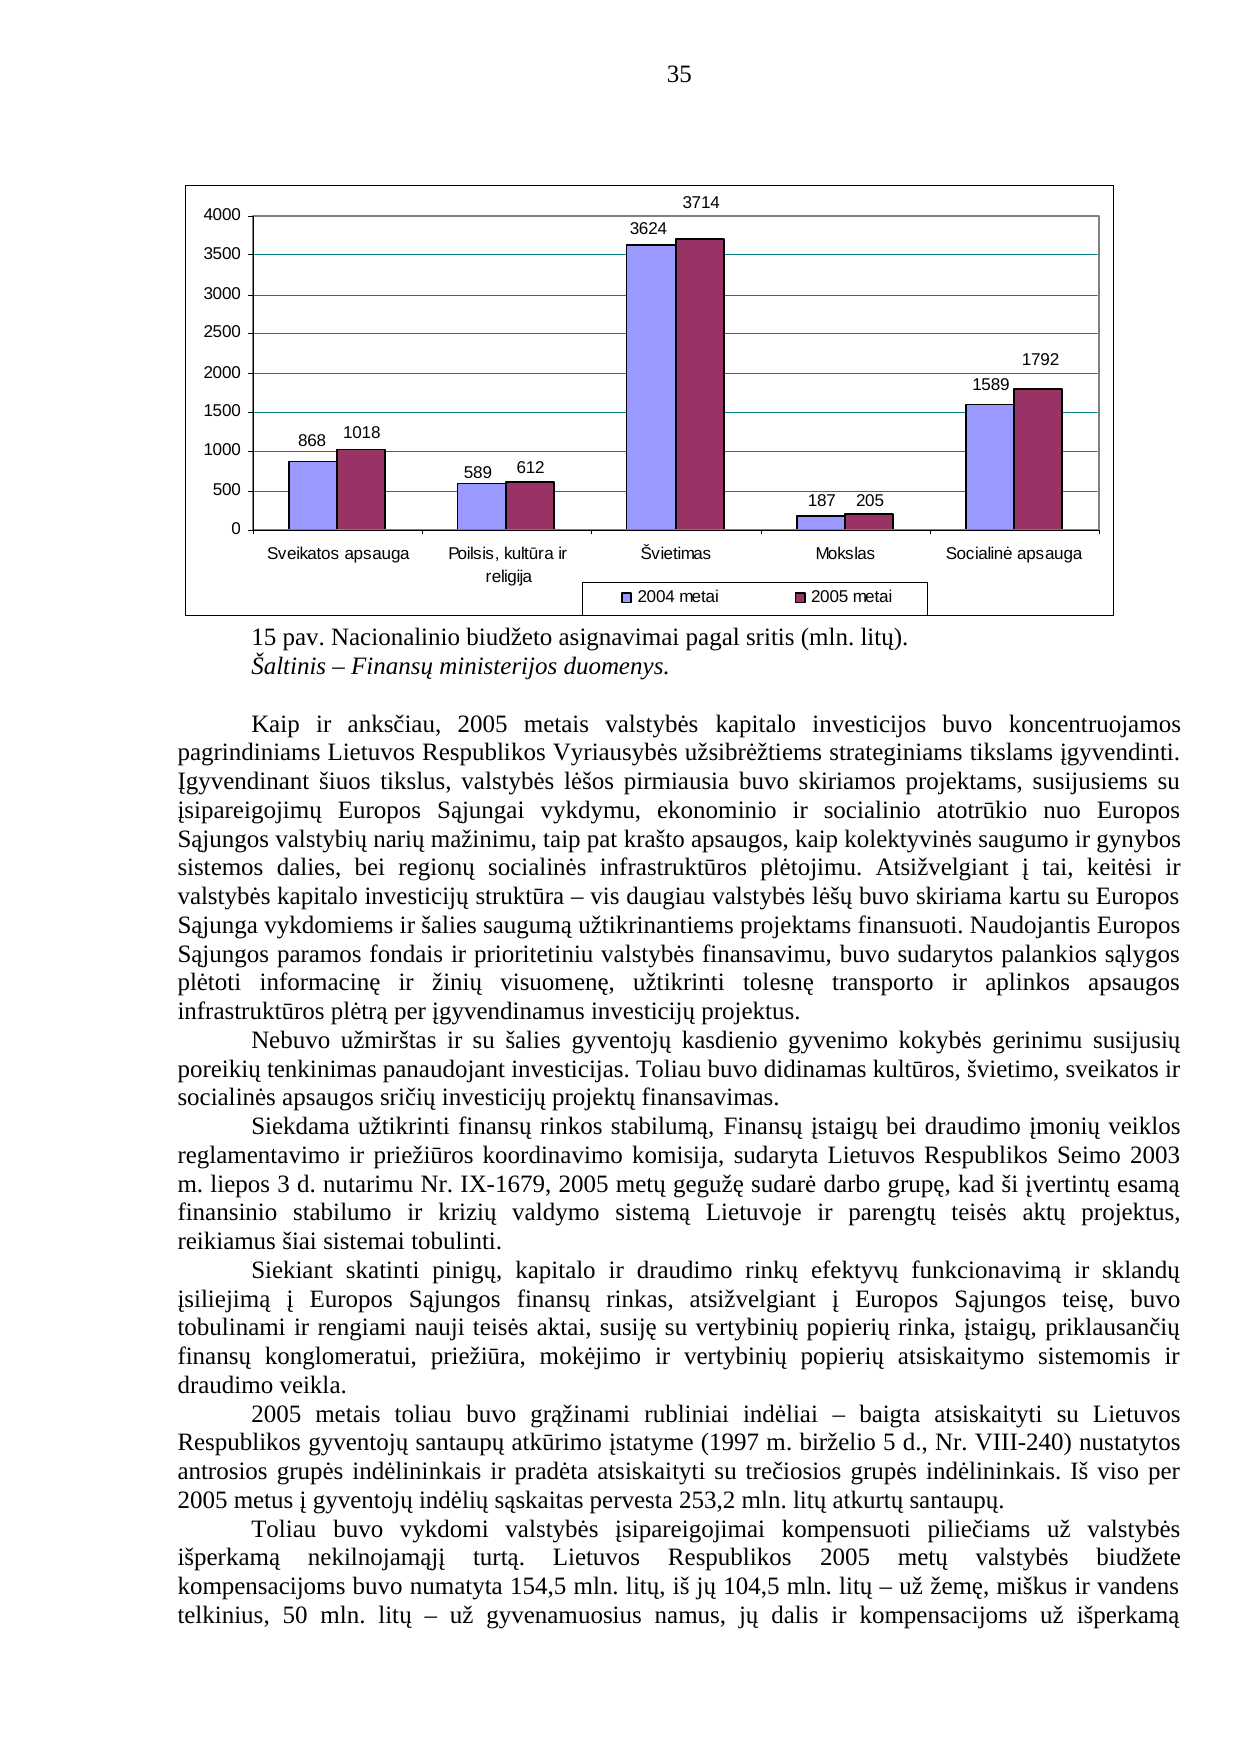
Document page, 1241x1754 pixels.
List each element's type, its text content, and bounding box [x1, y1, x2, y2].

text Toliau buvo vykdomi valstybės įsipareigojimai kompensuoti piliečiams už valstybės išperkamą nekilnojamąjį turtą. Lietuvos Respublikos 2005 metų valstybės biudžete kompensacijoms buvo numatyta 154,5 mln. litų, iš jų 104,5 mln. litų – už žemę, miškus ir vandens telkinius, 50 mln. litų – už gyvenamuosius namus, jų dalis ir kompensacijoms už išperkamą [177, 1514, 1181, 1629]
text Kaip ir anksčiau, 2005 metais valstybės kapitalo investicijos buvo koncentruojamos pagrindiniams Lietuvos Respublikos Vyriausybės užsibrėžtiems strateginiams tikslams įgyvendinti. Įgyvendinant šiuos tikslus, valstybės lėšos pirmiausia buvo skiriamos projektams, susijusiems su įsipareigojimų Europos Sąjungai vykdymu, ekonominio ir socialinio atotrūkio nuo Europos Sąjungos valstybių narių mažinimu, taip pat krašto apsaugos, kaip kolektyvinės saugumo ir gynybos sistemos dalies, bei regionų socialinės infrastruktūros plėtojimu. Atsižvelgiant į tai, keitėsi ir valstybės kapitalo investicijų struktūra – vis daugiau valstybės lėšų buvo skiriama kartu su Europos Sąjunga vykdomiems ir šalies saugumą užtikrinantiems projektams finansuoti. Naudojantis Europos Sąjungos paramos fondais ir prioritetiniu valstybės finansavimu, buvo sudarytos palankios sąlygos plėtoti informacinę ir žinių visuomenę, užtikrinti tolesnę transporto ir aplinkos apsaugos infrastruktūros plėtrą per įgyvendinamus investicijų projektus. [177, 709, 1181, 1025]
text Siekiant skatinti pinigų, kapitalo ir draudimo rinkų efektyvų funkcionavimą ir sklandų įsiliejimą į Europos Sąjungos finansų rinkas, atsižvelgiant į Europos Sąjungos teisę, buvo tobulinami ir rengiami nauji teisės aktai, susiję su vertybinių popierių rinka, įstaigų, priklausančių finansų konglomeratui, priežiūra, mokėjimo ir vertybinių popierių atsiskaitymo sistemomis ir draudimo veikla. [177, 1255, 1181, 1399]
text Šaltinis – Finansų ministerijos duomenys. [177, 651, 1181, 680]
text Siekdama užtikrinti finansų rinkos stabilumą, Finansų įstaigų bei draudimo įmonių veiklos reglamentavimo ir priežiūros koordinavimo komisija, sudaryta Lietuvos Respublikos Seimo 2003 m. liepos 3 d. nutarimu Nr. IX-1679, 2005 metų gegužę sudarė darbo grupę, kad ši įvertintų esamą finansinio stabilumo ir krizių valdymo sistemą Lietuvoje ir parengtų teisės aktų projektus, reikiamus šiai sistemai tobulinti. [177, 1111, 1181, 1255]
text 2005 metais toliau buvo grąžinami rubliniai indėliai – baigta atsiskaityti su Lietuvos Respublikos gyventojų santaupų atkūrimo įstatyme (1997 m. birželio 5 d., Nr. VIII-240) nustatytos antrosios grupės indėlininkais ir pradėta atsiskaityti su trečiosios grupės indėlininkais. Iš viso per 2005 metus į gyventojų indėlių sąskaitas pervesta 253,2 mln. litų atkurtų santaupų. [177, 1399, 1181, 1514]
text Nebuvo užmirštas ir su šalies gyventojų kasdienio gyvenimo kokybės gerinimu susijusių poreikių tenkinimas panaudojant investicijas. Toliau buvo didinamas kultūros, švietimo, sveikatos ir socialinės apsaugos sričių investicijų projektų finansavimas. [177, 1025, 1181, 1111]
text 15 pav. Nacionalinio biudžeto asignavimai pagal sritis (mln. litų). [177, 622, 1181, 651]
